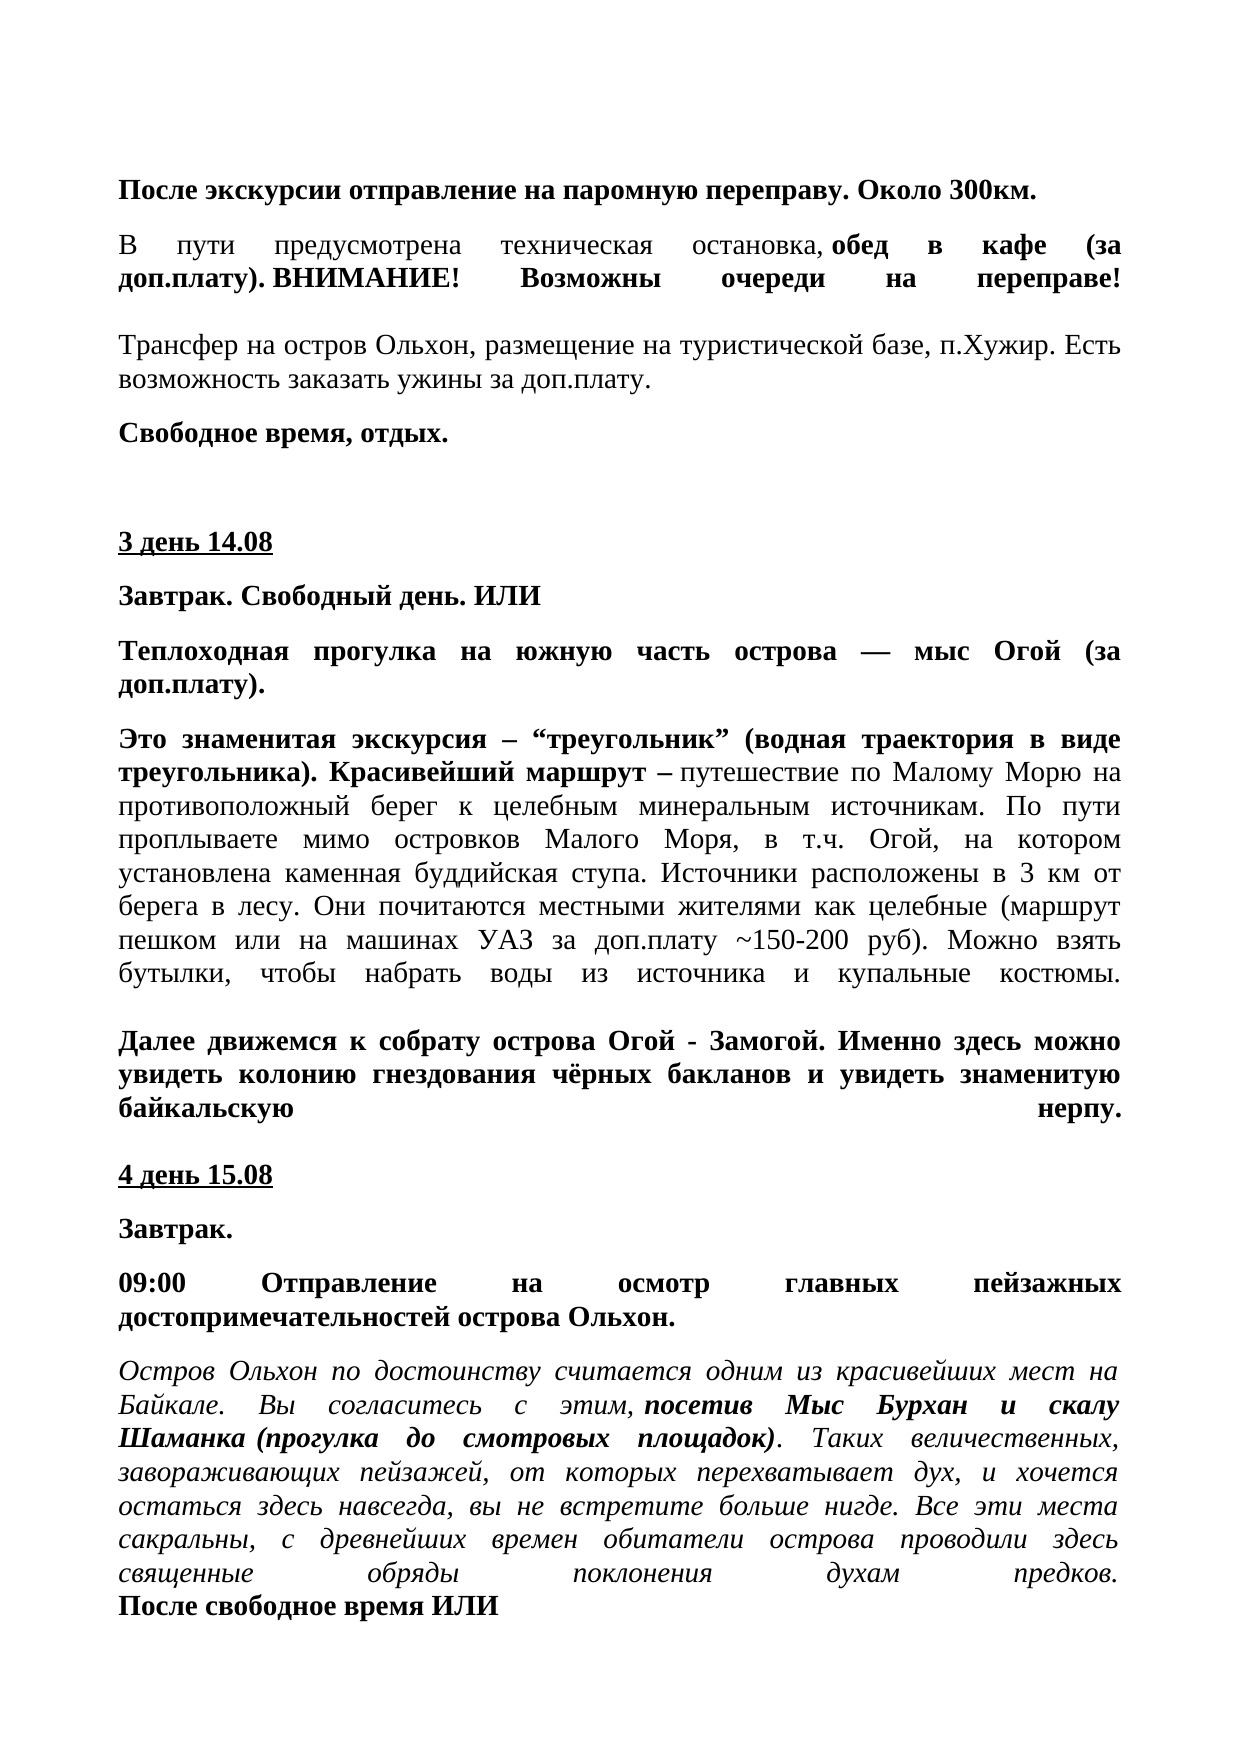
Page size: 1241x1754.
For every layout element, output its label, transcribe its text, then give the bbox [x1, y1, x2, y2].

text 09:00 Отправление на осмотр главных пейзажных достопримечательностей острова Ольхон. [118, 1266, 1122, 1333]
text Остров Ольхон по достоинству считается одним из красивейших мест на Байкале. Вы согласитесь с этим, посетив Мыс Бурхан и скалу Шаманка (прогулка до смотровых площадок). Таких величественных, завораживающих пейзажей, от которых перехватывает дух, и хочется остаться здесь навсегда, вы не встретите больше нигде. Все эти места сакральны, с древнейших времен обитатели острова проводили здесь священные обряды поклонения духам предков. После свободное время ИЛИ [118, 1353, 1122, 1622]
text Свободное время, отдых. [118, 415, 1122, 449]
text В пути предусмотрена техническая остановка, обед в кафе (за доп.плату). ВНИМАНИЕ! Возможны очереди на переправе! Трансфер на остров Ольхон, размещение на туристической базе, п.Хужир. Есть возможность заказать ужины за доп.плату. [118, 227, 1122, 394]
text Завтрак. Свободный день. ИЛИ [118, 578, 1122, 612]
text После экскурсии отправление на паромную переправу. Около 300км. [118, 172, 1122, 206]
text Теплоходная прогулка на южную часть острова — мыс Огой (за доп.плату). [118, 633, 1122, 700]
text 3 день 14.08 [118, 524, 1122, 558]
text Это знаменитая экскурсия – “треугольник” (водная траектория в виде треугольника). Красивейший маршрут – путешествие по Малому Морю на противоположный берег к целебным минеральным источникам. По пути проплываете мимо островков Малого Моря, в т.ч. Огой, на котором установлена каменная буддийская ступа. Источники расположены в 3 км от берега в лесу. Они почитаются местными жителями как целебные (маршрут пешком или на машинах УАЗ за доп.плату ~150-200 руб). Можно взять бутылки, чтобы набрать воды из источника и купальные костюмы. Далее движемся к собрату острова Огой - Замогой. Именно здесь можно увидеть колонию гнездования чёрных бакланов и увидеть знаменитую байкальскую нерпу. 4 день 15.08 [118, 721, 1122, 1190]
text Завтрак. [118, 1211, 1122, 1245]
